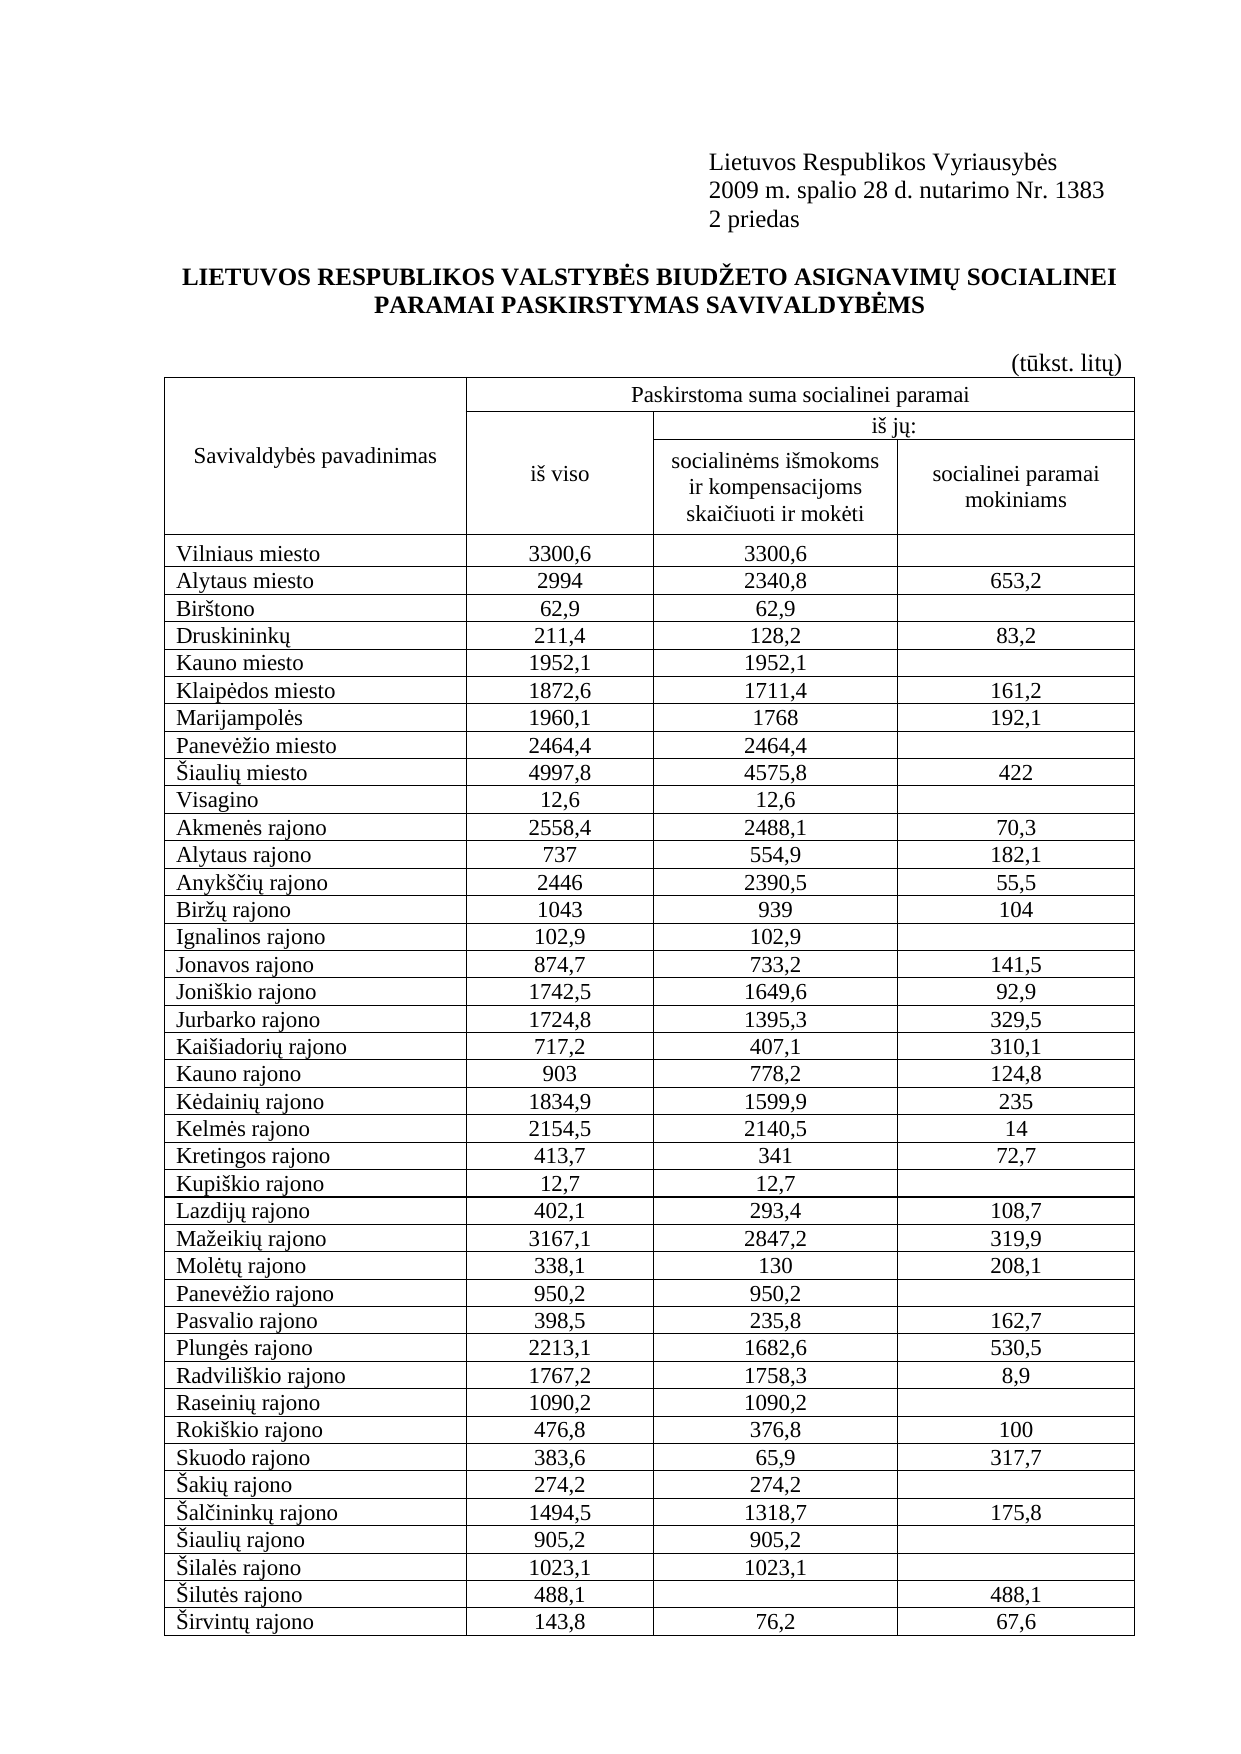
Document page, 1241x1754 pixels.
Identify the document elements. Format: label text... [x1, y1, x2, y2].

table_cell Kelmės rajono [165, 1115, 466, 1142]
table_cell [898, 924, 1134, 950]
table_cell 737 [467, 841, 653, 868]
table_cell Rokiškio rajono [165, 1417, 466, 1443]
table_cell 1742,5 [467, 978, 653, 1004]
table_cell 143,8 [467, 1608, 653, 1635]
table_cell Šakių rajono [165, 1471, 466, 1498]
table_cell 208,1 [898, 1252, 1134, 1278]
table_cell 12,6 [467, 786, 653, 813]
table_cell 65,9 [654, 1444, 897, 1470]
table_cell 1090,2 [654, 1389, 897, 1416]
table_cell [898, 1471, 1134, 1498]
text 2009 m. spalio 28 d. nutarimo Nr. 1383 [177, 176, 1122, 204]
table_cell 2994 [467, 567, 653, 594]
table_header Savivaldybės pavadinimas [165, 378, 466, 533]
table_cell 2340,8 [654, 567, 897, 594]
table_cell 1768 [654, 704, 897, 731]
table_cell 476,8 [467, 1417, 653, 1443]
table_cell Klaipėdos miesto [165, 677, 466, 703]
table_cell 3300,6 [467, 535, 653, 566]
table_cell [654, 1581, 897, 1607]
table_cell 211,4 [467, 622, 653, 648]
table_cell 903 [467, 1060, 653, 1087]
text Lietuvos Respublikos Vyriausybės [177, 147, 1122, 176]
table_cell 2464,4 [654, 732, 897, 758]
table_cell 376,8 [654, 1417, 897, 1443]
table_cell 717,2 [467, 1033, 653, 1059]
table_cell 4997,8 [467, 759, 653, 785]
table_cell 422 [898, 759, 1134, 785]
table_cell Pasvalio rajono [165, 1307, 466, 1333]
table_cell 407,1 [654, 1033, 897, 1059]
table_cell Jonavos rajono [165, 951, 466, 977]
table_cell Alytaus miesto [165, 567, 466, 594]
table_cell 1711,4 [654, 677, 897, 703]
table_cell Kretingos rajono [165, 1143, 466, 1169]
table_cell 102,9 [654, 924, 897, 950]
table_cell 55,5 [898, 869, 1134, 895]
table_cell 1023,1 [654, 1554, 897, 1580]
table_cell 2213,1 [467, 1334, 653, 1361]
table_cell 413,7 [467, 1143, 653, 1169]
table_cell 12,6 [654, 786, 897, 813]
table_cell Šilutės rajono [165, 1581, 466, 1607]
table_cell Marijampolės [165, 704, 466, 731]
table_cell 12,7 [467, 1170, 653, 1196]
table_cell Biržų rajono [165, 896, 466, 922]
table_cell 62,9 [467, 595, 653, 621]
table_cell 274,2 [654, 1471, 897, 1498]
table_cell 778,2 [654, 1060, 897, 1087]
table_cell 317,7 [898, 1444, 1134, 1470]
table_cell 1767,2 [467, 1362, 653, 1388]
text 2 priedas [177, 204, 1122, 233]
table_cell 874,7 [467, 951, 653, 977]
table_cell 2390,5 [654, 869, 897, 895]
table_cell 293,4 [654, 1198, 897, 1224]
table_cell Molėtų rajono [165, 1252, 466, 1278]
table_cell 653,2 [898, 567, 1134, 594]
table_cell 1952,1 [654, 650, 897, 676]
table_cell 1872,6 [467, 677, 653, 703]
table_cell 1682,6 [654, 1334, 897, 1361]
table_cell [898, 1170, 1134, 1196]
table_cell Ignalinos rajono [165, 924, 466, 950]
table_cell [898, 786, 1134, 813]
table_cell [898, 1389, 1134, 1416]
table_cell Birštono [165, 595, 466, 621]
table_cell Druskininkų [165, 622, 466, 648]
table_cell Vilniaus miesto [165, 535, 466, 566]
table_cell [898, 650, 1134, 676]
table_cell 905,2 [467, 1526, 653, 1552]
table_cell Šiaulių miesto [165, 759, 466, 785]
table_cell Lazdijų rajono [165, 1198, 466, 1224]
table_cell 950,2 [467, 1280, 653, 1306]
table_cell 402,1 [467, 1198, 653, 1224]
table_cell 1834,9 [467, 1088, 653, 1114]
table_cell 100 [898, 1417, 1134, 1443]
table_cell Raseinių rajono [165, 1389, 466, 1416]
table_cell iš jų: [654, 412, 1134, 438]
table_cell 192,1 [898, 704, 1134, 731]
table_header Paskirstoma suma socialinei paramai [467, 378, 1134, 411]
table_cell 329,5 [898, 1006, 1134, 1032]
table_cell Visagino [165, 786, 466, 813]
table_cell 1599,9 [654, 1088, 897, 1114]
table_cell 128,2 [654, 622, 897, 648]
table_cell 67,6 [898, 1608, 1134, 1635]
table_cell 108,7 [898, 1198, 1134, 1224]
table_cell Skuodo rajono [165, 1444, 466, 1470]
table_cell Kauno rajono [165, 1060, 466, 1087]
table_cell 2558,4 [467, 814, 653, 840]
table_cell [898, 1554, 1134, 1580]
table_cell 175,8 [898, 1499, 1134, 1525]
text LIETUVOS RESPUBLIKOS VALSTYBĖS BIUDŽETO ASIGNAVIMŲ SOCIALINEI PARAMAI PASKIRSTYMAS SAVIVALDYBĖMS [177, 262, 1122, 319]
table_cell Šalčininkų rajono [165, 1499, 466, 1525]
table_cell 2140,5 [654, 1115, 897, 1142]
table_cell 1043 [467, 896, 653, 922]
table_cell Kaišiadorių rajono [165, 1033, 466, 1059]
table_cell Jurbarko rajono [165, 1006, 466, 1032]
table_cell 1758,3 [654, 1362, 897, 1388]
table_cell 3300,6 [654, 535, 897, 566]
table_cell 1952,1 [467, 650, 653, 676]
table_cell 12,7 [654, 1170, 897, 1196]
table_cell 950,2 [654, 1280, 897, 1306]
table_cell 130 [654, 1252, 897, 1278]
table_cell [898, 1526, 1134, 1552]
table_cell 104 [898, 896, 1134, 922]
table_cell [898, 1280, 1134, 1306]
text (tūkst. litų) [177, 348, 1122, 377]
table_cell 76,2 [654, 1608, 897, 1635]
table_cell 62,9 [654, 595, 897, 621]
table_cell Panevėžio miesto [165, 732, 466, 758]
table_cell 141,5 [898, 951, 1134, 977]
table_cell Kupiškio rajono [165, 1170, 466, 1196]
table_cell Akmenės rajono [165, 814, 466, 840]
table_cell Radviliškio rajono [165, 1362, 466, 1388]
table_cell 102,9 [467, 924, 653, 950]
table_cell 182,1 [898, 841, 1134, 868]
table_cell 1090,2 [467, 1389, 653, 1416]
table_cell 14 [898, 1115, 1134, 1142]
table_cell 310,1 [898, 1033, 1134, 1059]
table_cell [898, 732, 1134, 758]
table_cell 274,2 [467, 1471, 653, 1498]
table_cell 733,2 [654, 951, 897, 977]
table_cell 70,3 [898, 814, 1134, 840]
table_cell 2488,1 [654, 814, 897, 840]
table_cell socialinei paramai mokiniams [898, 440, 1134, 533]
table_cell 2464,4 [467, 732, 653, 758]
table_cell 2847,2 [654, 1225, 897, 1251]
table_cell 398,5 [467, 1307, 653, 1333]
table_cell Anykščių rajono [165, 869, 466, 895]
table_cell 1960,1 [467, 704, 653, 731]
table_cell [898, 535, 1134, 566]
table_cell socialinėms išmokoms ir kompensacijoms skaičiuoti ir mokėti [654, 440, 897, 533]
table_cell 1395,3 [654, 1006, 897, 1032]
table_cell 1649,6 [654, 978, 897, 1004]
table_cell Kauno miesto [165, 650, 466, 676]
table_cell Širvintų rajono [165, 1608, 466, 1635]
table_cell 383,6 [467, 1444, 653, 1470]
table_cell 235 [898, 1088, 1134, 1114]
table_cell Panevėžio rajono [165, 1280, 466, 1306]
table_cell 3167,1 [467, 1225, 653, 1251]
table_cell 1724,8 [467, 1006, 653, 1032]
table_cell 341 [654, 1143, 897, 1169]
table_cell 235,8 [654, 1307, 897, 1333]
table_cell 1318,7 [654, 1499, 897, 1525]
table_cell 1494,5 [467, 1499, 653, 1525]
table_cell Joniškio rajono [165, 978, 466, 1004]
table_cell 338,1 [467, 1252, 653, 1278]
table_cell 92,9 [898, 978, 1134, 1004]
table_cell Kėdainių rajono [165, 1088, 466, 1114]
table_cell 161,2 [898, 677, 1134, 703]
table_cell 1023,1 [467, 1554, 653, 1580]
table_cell Šiaulių rajono [165, 1526, 466, 1552]
table_cell 4575,8 [654, 759, 897, 785]
table_cell [898, 595, 1134, 621]
table_cell 488,1 [467, 1581, 653, 1607]
table_cell 2154,5 [467, 1115, 653, 1142]
table_cell 124,8 [898, 1060, 1134, 1087]
table_cell 162,7 [898, 1307, 1134, 1333]
table_cell 939 [654, 896, 897, 922]
table_cell Mažeikių rajono [165, 1225, 466, 1251]
table_cell 319,9 [898, 1225, 1134, 1251]
table_cell Plungės rajono [165, 1334, 466, 1361]
table_cell 8,9 [898, 1362, 1134, 1388]
table_cell 530,5 [898, 1334, 1134, 1361]
table_cell 72,7 [898, 1143, 1134, 1169]
table_cell iš viso [467, 412, 653, 533]
table_cell 905,2 [654, 1526, 897, 1552]
table_cell Alytaus rajono [165, 841, 466, 868]
table_cell 83,2 [898, 622, 1134, 648]
table_cell 554,9 [654, 841, 897, 868]
table_cell 2446 [467, 869, 653, 895]
table_cell 488,1 [898, 1581, 1134, 1607]
table_cell Šilalės rajono [165, 1554, 466, 1580]
